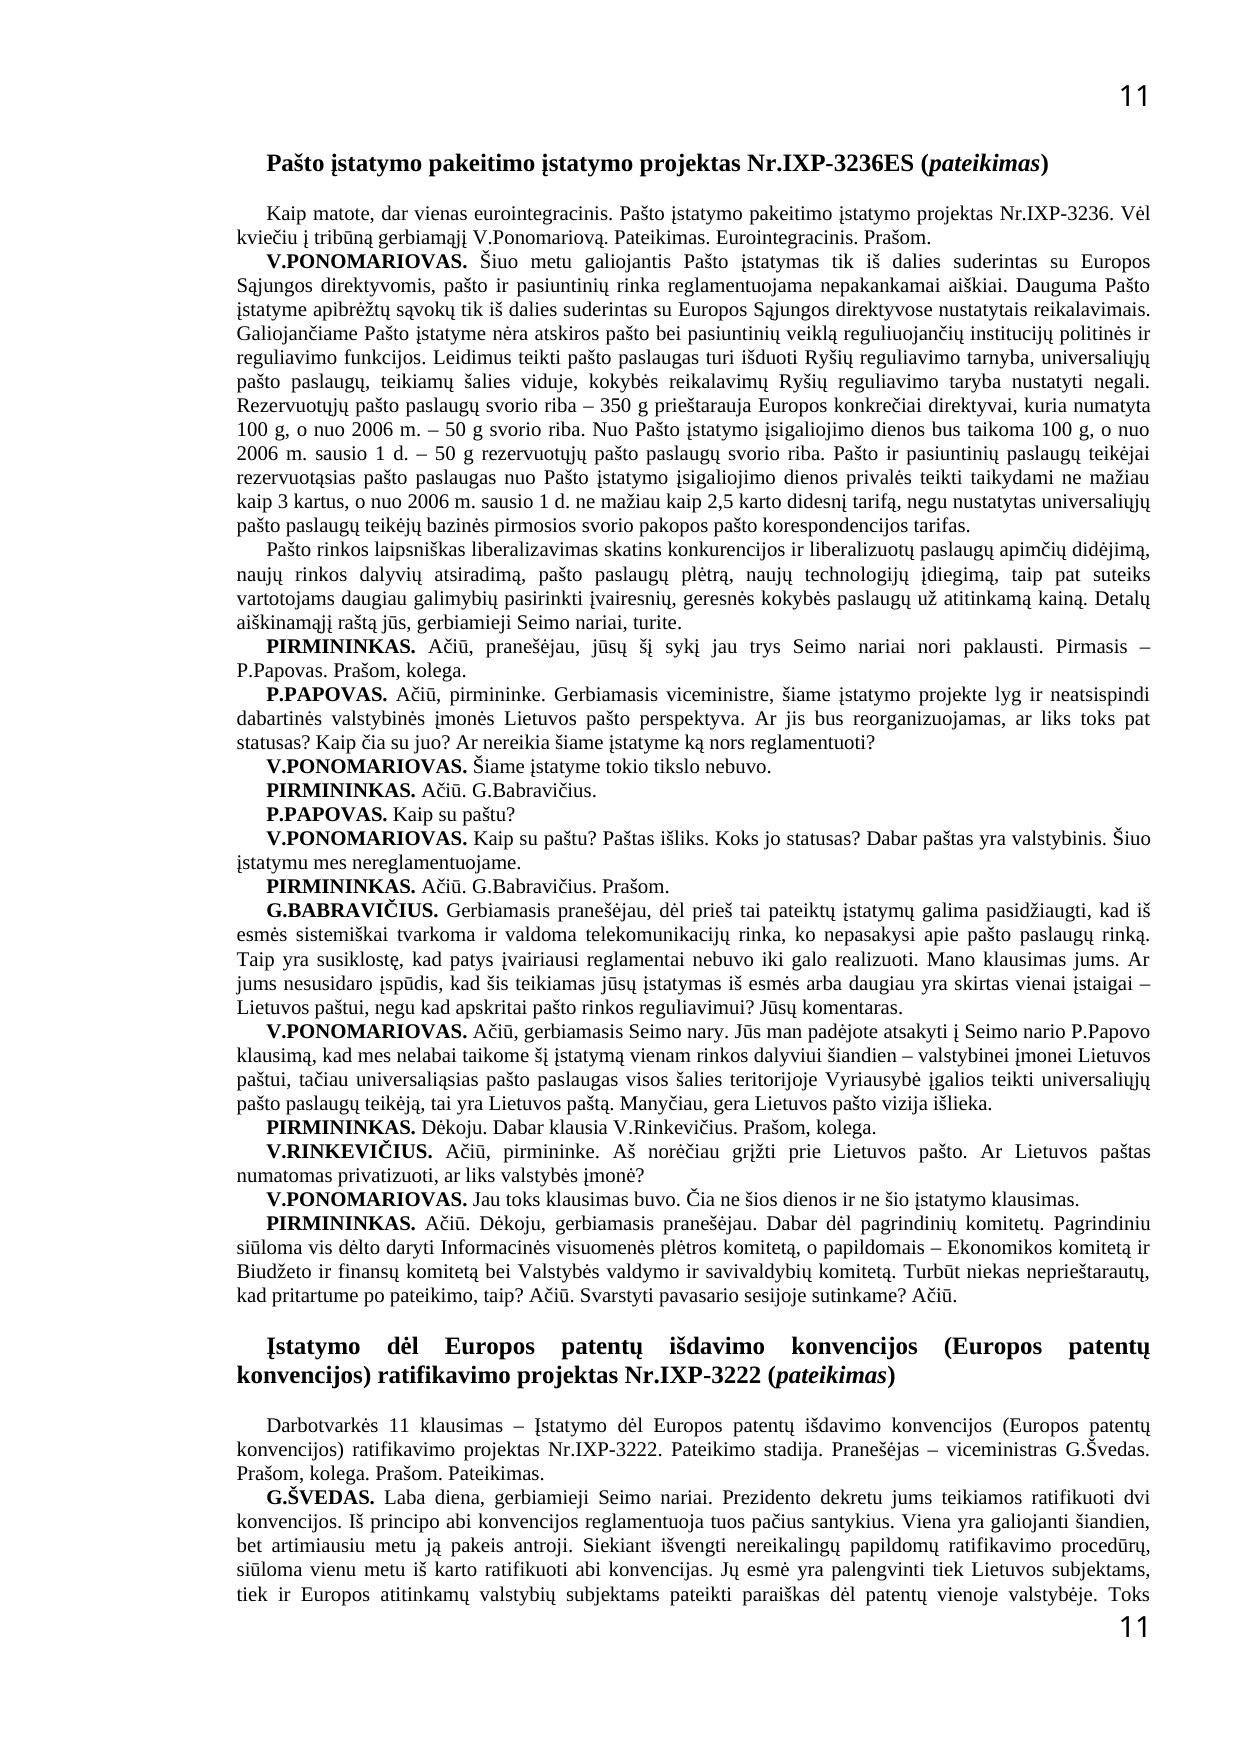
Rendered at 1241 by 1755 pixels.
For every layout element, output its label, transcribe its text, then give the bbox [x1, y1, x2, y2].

text V.PONOMARIOVAS. Ačiū, gerbiamasis Seimo nary. Jūs man padėjote atsakyti į Seimo nario P.Papovo klausimą, kad mes nelabai taikome šį įstatymą vienam rinkos dalyviui šiandien – valstybinei įmonei Lietuvos paštui, tačiau universaliąsias pašto paslaugas visos šalies teritorijoje Vyriausybė įgalios teikti universaliųjų pašto paslaugų teikėją, tai yra Lietuvos paštą. Manyčiau, gera Lietuvos pašto vizija išlieka. [236, 1019, 1152, 1115]
text V.PONOMARIOVAS. Šiuo metu galiojantis Pašto įstatymas tik iš dalies suderintas su Europos Sąjungos direktyvomis, pašto ir pasiuntinių rinka reglamentuojama nepakankamai aiškiai. Dauguma Pašto įstatyme apibrėžtų sąvokų tik iš dalies suderintas su Europos Sąjungos direktyvose nustatytais reikalavimais. Galiojančiame Pašto įstatyme nėra atskiros pašto bei pasiuntinių veiklą reguliuojančių institucijų politinės ir reguliavimo funkcijos. Leidimus teikti pašto paslaugas turi išduoti Ryšių reguliavimo tarnyba, universaliųjų pašto paslaugų, teikiamų šalies viduje, kokybės reikalavimų Ryšių reguliavimo taryba nustatyti negali. Rezervuotųjų pašto paslaugų svorio riba – 350 g prieštarauja Europos konkrečiai direktyvai, kuria numatyta 100 g, o nuo 2006 m. – 50 g svorio riba. Nuo Pašto įstatymo įsigaliojimo dienos bus taikoma 100 g, o nuo 2006 m. sausio 1 d. – 50 g rezervuotųjų pašto paslaugų svorio riba. Pašto ir pasiuntinių paslaugų teikėjai rezervuotąsias pašto paslaugas nuo Pašto įstatymo įsigaliojimo dienos privalės teikti taikydami ne mažiau kaip 3 kartus, o nuo 2006 m. sausio 1 d. ne mažiau kaip 2,5 karto didesnį tarifą, negu nustatytas universaliųjų pašto paslaugų teikėjų bazinės pirmosios svorio pakopos pašto korespondencijos tarifas. [236, 249, 1152, 537]
text V.PONOMARIOVAS. Kaip su paštu? Paštas išliks. Koks jo statusas? Dabar paštas yra valstybinis. Šiuo įstatymu mes nereglamentuojame. [236, 826, 1152, 874]
text P.PAPOVAS. Kaip su paštu? [236, 802, 1152, 826]
text PIRMININKAS. Ačiū, pranešėjau, jūsų šį sykį jau trys Seimo nariai nori paklausti. Pirmasis – P.Papovas. Prašom, kolega. [236, 634, 1152, 682]
text PIRMININKAS. Ačiū. Dėkoju, gerbiamasis pranešėjau. Dabar dėl pagrindinių komitetų. Pagrindiniu siūloma vis dėlto daryti Informacinės visuomenės plėtros komitetą, o papildomais – Ekonomikos komitetą ir Biudžeto ir finansų komitetą bei Valstybės valdymo ir savivaldybių komitetą. Turbūt niekas neprieštarautų, kad pritartume po pateikimo, taip? Ačiū. Svarstyti pavasario sesijoje sutinkame? Ačiū. [236, 1211, 1152, 1307]
text PIRMININKAS. Ačiū. G.Babravičius. Prašom. [236, 874, 1152, 898]
text PIRMININKAS. Dėkoju. Dabar klausia V.Rinkevičius. Prašom, kolega. [236, 1115, 1152, 1139]
text Kaip matote, dar vienas eurointegracinis. Pašto įstatymo pakeitimo įstatymo projektas Nr.IXP-3236. Vėl kviečiu į tribūną gerbiamąjį V.Ponomariovą. Pateikimas. Eurointegracinis. Prašom. [236, 201, 1152, 249]
text Įstatymo dėl Europos patentų išdavimo konvencijos (Europos patentų konvencijos) ratifikavimo projektas Nr.IXP-3222 (pateikimas) [236, 1331, 1152, 1389]
text V.PONOMARIOVAS. Jau toks klausimas buvo. Čia ne šios dienos ir ne šio įstatymo klausimas. [236, 1187, 1152, 1211]
text V.RINKEVIČIUS. Ačiū, pirmininke. Aš norėčiau grįžti prie Lietuvos pašto. Ar Lietuvos paštas numatomas privatizuoti, ar liks valstybės įmonė? [236, 1139, 1152, 1187]
text PIRMININKAS. Ačiū. G.Babravičius. [236, 778, 1152, 802]
text G.BABRAVIČIUS. Gerbiamasis pranešėjau, dėl prieš tai pateiktų įstatymų galima pasidžiaugti, kad iš esmės sistemiškai tvarkoma ir valdoma telekomunikacijų rinka, ko nepasakysi apie pašto paslaugų rinką. Taip yra susiklostę, kad patys įvairiausi reglamentai nebuvo iki galo realizuoti. Mano klausimas jums. Ar jums nesusidaro įspūdis, kad šis teikiamas jūsų įstatymas iš esmės arba daugiau yra skirtas vienai įstaigai – Lietuvos paštui, negu kad apskritai pašto rinkos reguliavimui? Jūsų komentaras. [236, 898, 1152, 1019]
text G.ŠVEDAS. Laba diena, gerbiamieji Seimo nariai. Prezidento dekretu jums teikiamos ratifikuoti dvi konvencijos. Iš principo abi konvencijos reglamentuoja tuos pačius santykius. Viena yra galiojanti šiandien, bet artimiausiu metu ją pakeis antroji. Siekiant išvengti nereikalingų papildomų ratifikavimo procedūrų, siūloma vienu metu iš karto ratifikuoti abi konvencijas. Jų esmė yra palengvinti tiek Lietuvos subjektams, tiek ir Europos atitinkamų valstybių subjektams pateikti paraiškas dėl patentų vienoje valstybėje. Toks [236, 1485, 1152, 1606]
text V.PONOMARIOVAS. Šiame įstatyme tokio tikslo nebuvo. [236, 754, 1152, 778]
text Darbotvarkės 11 klausimas – Įstatymo dėl Europos patentų išdavimo konvencijos (Europos patentų konvencijos) ratifikavimo projektas Nr.IXP-3222. Pateikimo stadija. Pranešėjas – viceministras G.Švedas. Prašom, kolega. Prašom. Pateikimas. [236, 1413, 1152, 1485]
text Pašto įstatymo pakeitimo įstatymo projektas Nr.IXP-3236ES (pateikimas) [236, 148, 1152, 176]
text Pašto rinkos laipsniškas liberalizavimas skatins konkurencijos ir liberalizuotų paslaugų apimčių didėjimą, naujų rinkos dalyvių atsiradimą, pašto paslaugų plėtrą, naujų technologijų įdiegimą, taip pat suteiks vartotojams daugiau galimybių pasirinkti įvairesnių, geresnės kokybės paslaugų už atitinkamą kainą. Detalų aiškinamąjį raštą jūs, gerbiamieji Seimo nariai, turite. [236, 537, 1152, 634]
text P.PAPOVAS. Ačiū, pirmininke. Gerbiamasis viceministre, šiame įstatymo projekte lyg ir neatsispindi dabartinės valstybinės įmonės Lietuvos pašto perspektyva. Ar jis bus reorganizuojamas, ar liks toks pat statusas? Kaip čia su juo? Ar nereikia šiame įstatyme ką nors reglamentuoti? [236, 682, 1152, 754]
